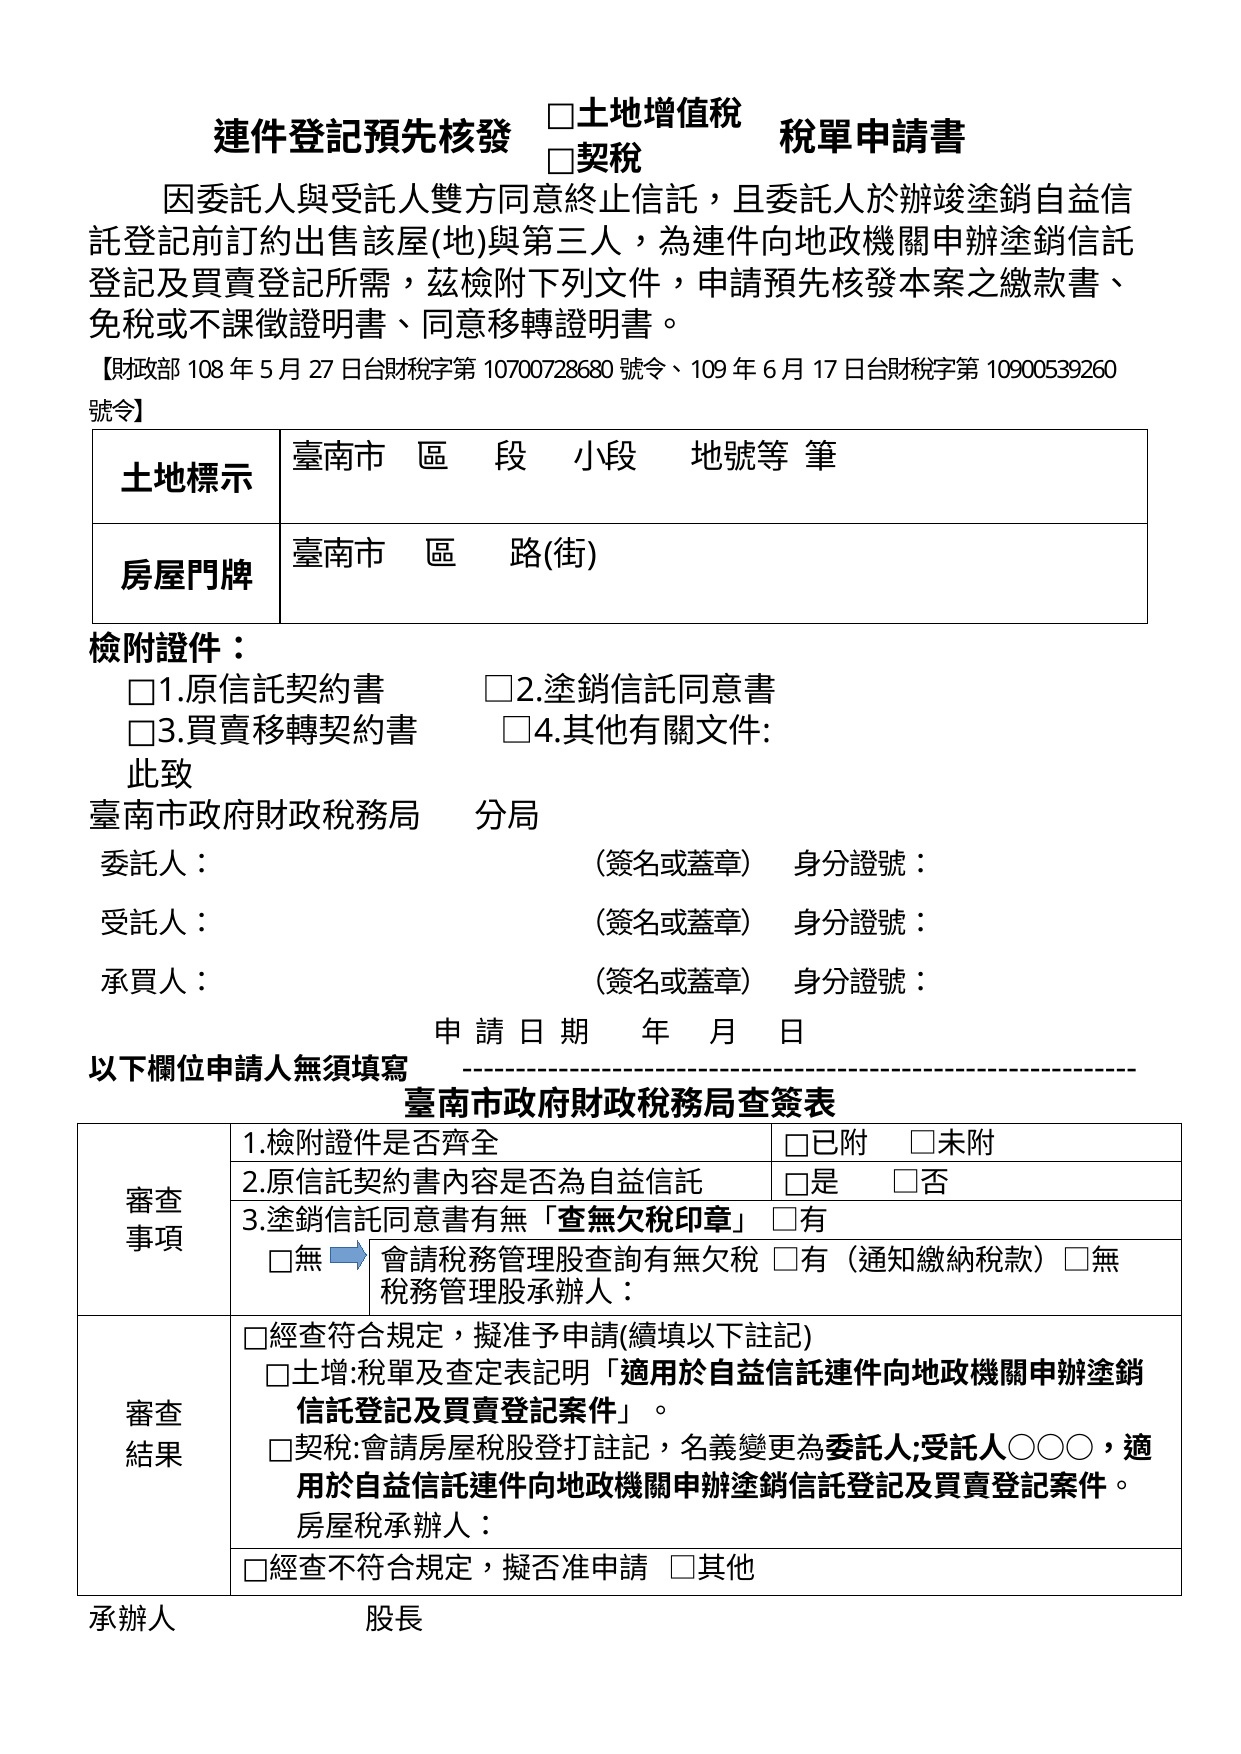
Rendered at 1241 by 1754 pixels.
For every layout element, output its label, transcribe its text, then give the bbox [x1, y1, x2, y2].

table_cell 3.塗銷信託同意書有無「查無欠稅印章」 □有 [231, 1201, 1181, 1239]
table_cell 2.原信託契約書內容是否為自益信託 [231, 1162, 771, 1199]
table_header 稅單申請書 [768, 89, 1004, 178]
text 檢附證件： [89, 630, 1152, 668]
table_cell [955, 953, 1176, 1012]
table_cell □經查不符合規定，擬否准申請 □其他 [231, 1549, 1181, 1595]
table_header 委託人： [89, 835, 236, 894]
table_header [955, 835, 1176, 894]
table_header 1.檢附證件是否齊全 [231, 1124, 771, 1161]
table_cell 身分證號： [783, 894, 955, 953]
table_cell □是 □否 [772, 1162, 1181, 1199]
table_cell □契稅 [534, 137, 768, 178]
table_cell 臺南市 區 路(街) [281, 524, 1147, 623]
text □3.買賣移轉契約書 □4.其他有關文件: [126, 709, 1152, 751]
text 承辦人 股長 [89, 1596, 1152, 1638]
table_header □土地增值稅 [534, 89, 768, 137]
table_header 身分證號： [783, 835, 955, 894]
table_cell 房屋門牌 [93, 524, 279, 623]
text 申 請 日 期 年 月 日 [89, 1012, 1152, 1049]
text □1.原信託契約書 □2.塗銷信託同意書 [126, 668, 1152, 709]
text 此致 [89, 758, 1152, 793]
table_header 審查 事項 [78, 1124, 230, 1315]
table_cell □無 [231, 1239, 369, 1315]
table_header 連件登記預先核發 [192, 89, 533, 178]
text 臺南市政府財政稅務局查簽表 [89, 1087, 1152, 1122]
table_cell （簽名或蓋章） [236, 894, 782, 953]
text 【財政部108年5月27日台財稅字第10700728680號令、109年6月17日台財稅字第10900539260號令】 [89, 345, 1137, 428]
table_cell □經查符合規定，擬准予申請(續填以下註記) □土增:稅單及查定表記明「適用於自益信託連件向地政機關申辦塗銷信託登記及買賣登記案件」。 □契稅:會請房屋稅股登打註記，名義變更為委託人;受託人○○○，適用於自益信託連件向地政機關申辦塗銷信託登記及買賣登記案件。 房屋稅承辦人： [231, 1316, 1181, 1548]
table_header （簽名或蓋章） [236, 835, 782, 894]
table_cell [955, 894, 1176, 953]
text 臺南市政府財政稅務局 分局 [89, 799, 1152, 835]
table_cell 身分證號： [783, 953, 955, 1012]
table_cell （簽名或蓋章） [236, 953, 782, 1012]
table_cell 承買人： [89, 953, 236, 1012]
text 因委託人與受託人雙方同意終止信託，且委託人於辦竣塗銷自益信託登記前訂約出售該屋(地)與第三人，為連件向地政機關申辦塗銷信託登記及買賣登記所需，茲檢附下列文件，申請預先核發本案之繳款書、免稅或不課徵證明書、同意移轉證明書。 [89, 178, 1137, 345]
table_header 臺南市 區 段 小段 地號等 筆 [281, 430, 1147, 523]
table_cell 會請稅務管理股查詢有無欠稅 □有（通知繳納稅款）□無 稅務管理股承辦人： [370, 1240, 1181, 1315]
text 以下欄位申請人無須填寫 --------------------------------------------------------------- [89, 1049, 1152, 1087]
table_cell 受託人： [89, 894, 236, 953]
table_header 土地標示 [93, 430, 279, 523]
table_cell 審查 結果 [78, 1316, 230, 1595]
table_header □已附 □未附 [772, 1124, 1181, 1161]
